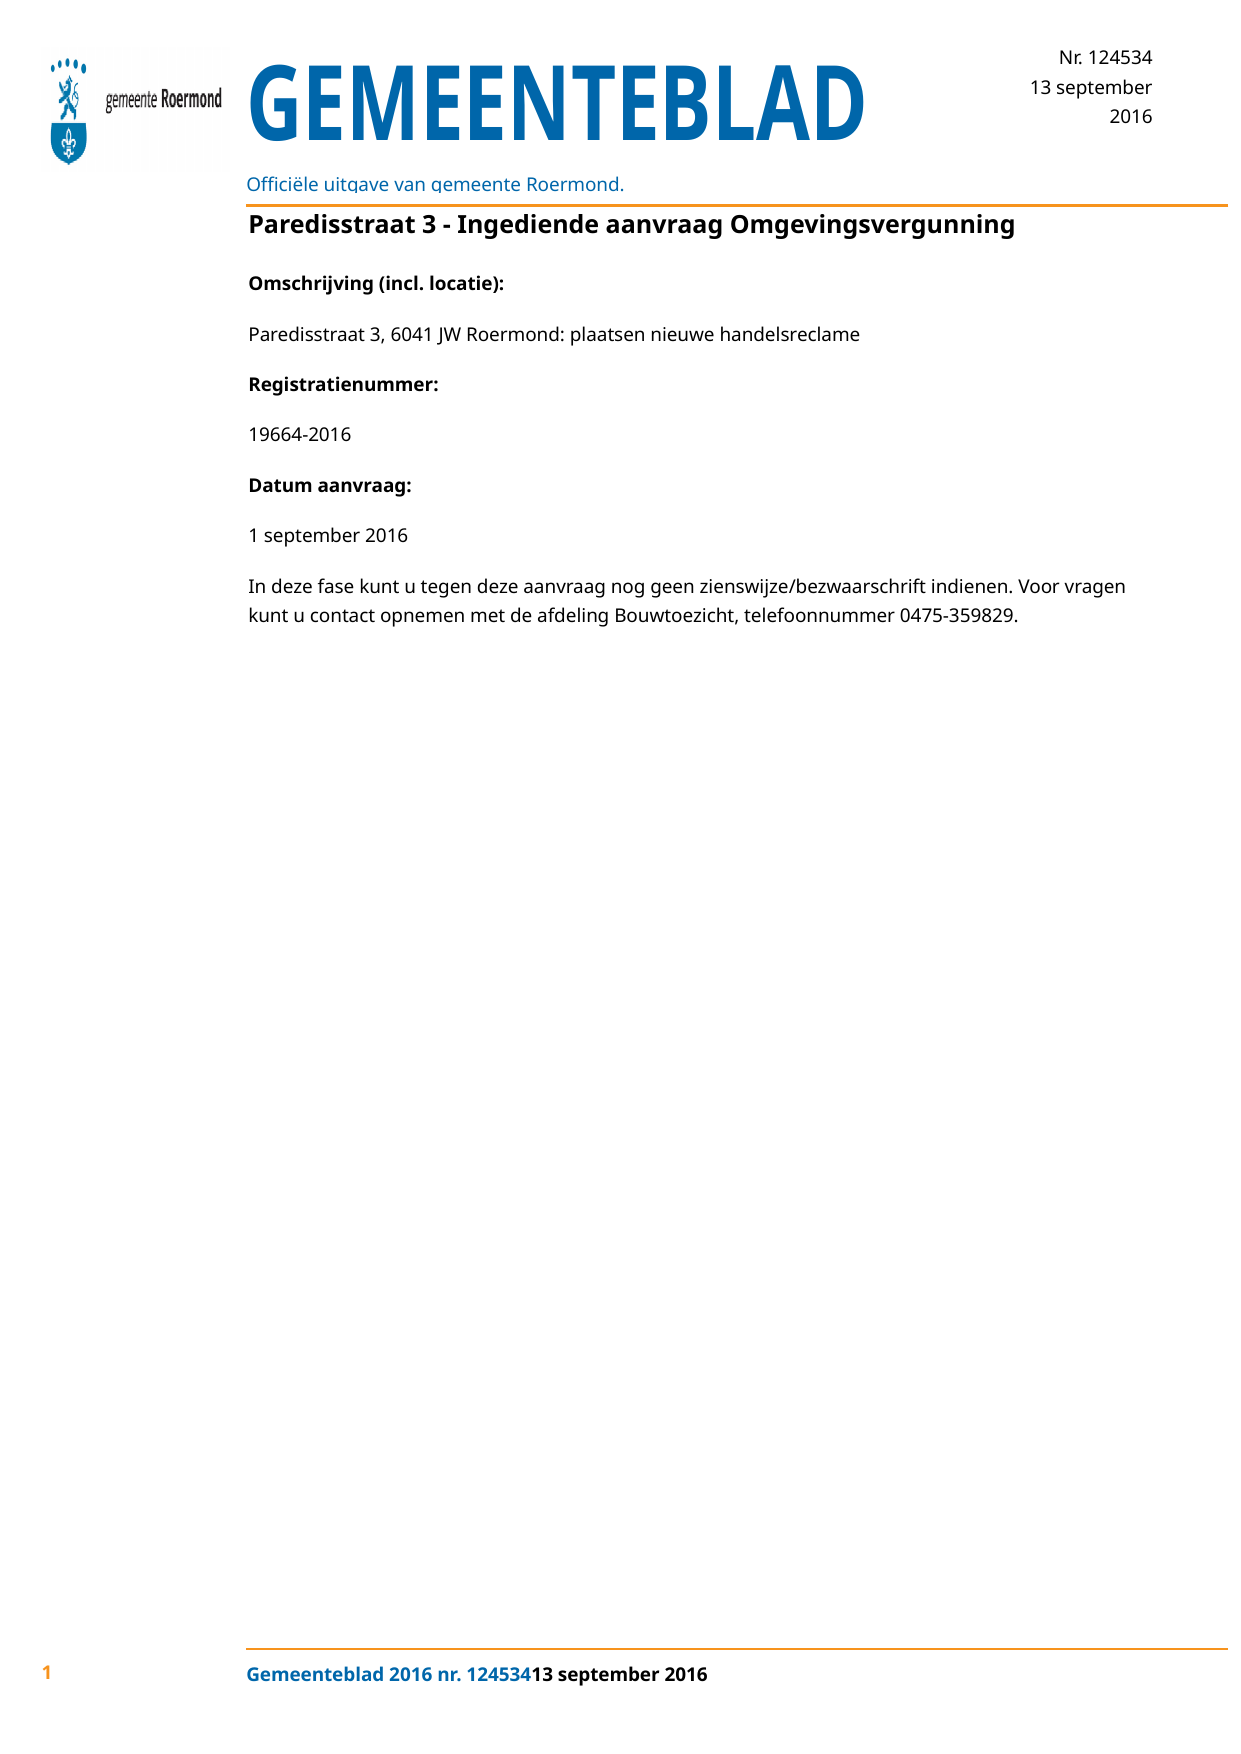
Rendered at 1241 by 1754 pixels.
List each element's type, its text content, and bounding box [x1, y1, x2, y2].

picture [41, 47, 231, 172]
text Omschrijving (incl. locatie): [248, 270, 1152, 296]
text In deze fase kunt u tegen deze aanvraag nog geen zienswijze/bezwaarschrift indienen. Voor vragen kunt u contact opnemen met de afdeling Bouwtoezicht, telefoonnummer 0475-359829. [248, 573, 1152, 628]
text Paredisstraat 3 - Ingediende aanvraag Omgevingsvergunning [248, 207, 1152, 241]
text Paredisstraat 3, 6041 JW Roermond: plaatsen nieuwe handelsreclame [248, 321, 1152, 346]
text Datum aanvraag: [248, 472, 1152, 498]
text Registratienummer: [248, 371, 1152, 397]
text 19664-2016 [248, 422, 1152, 447]
text 1 september 2016 [248, 522, 1152, 548]
